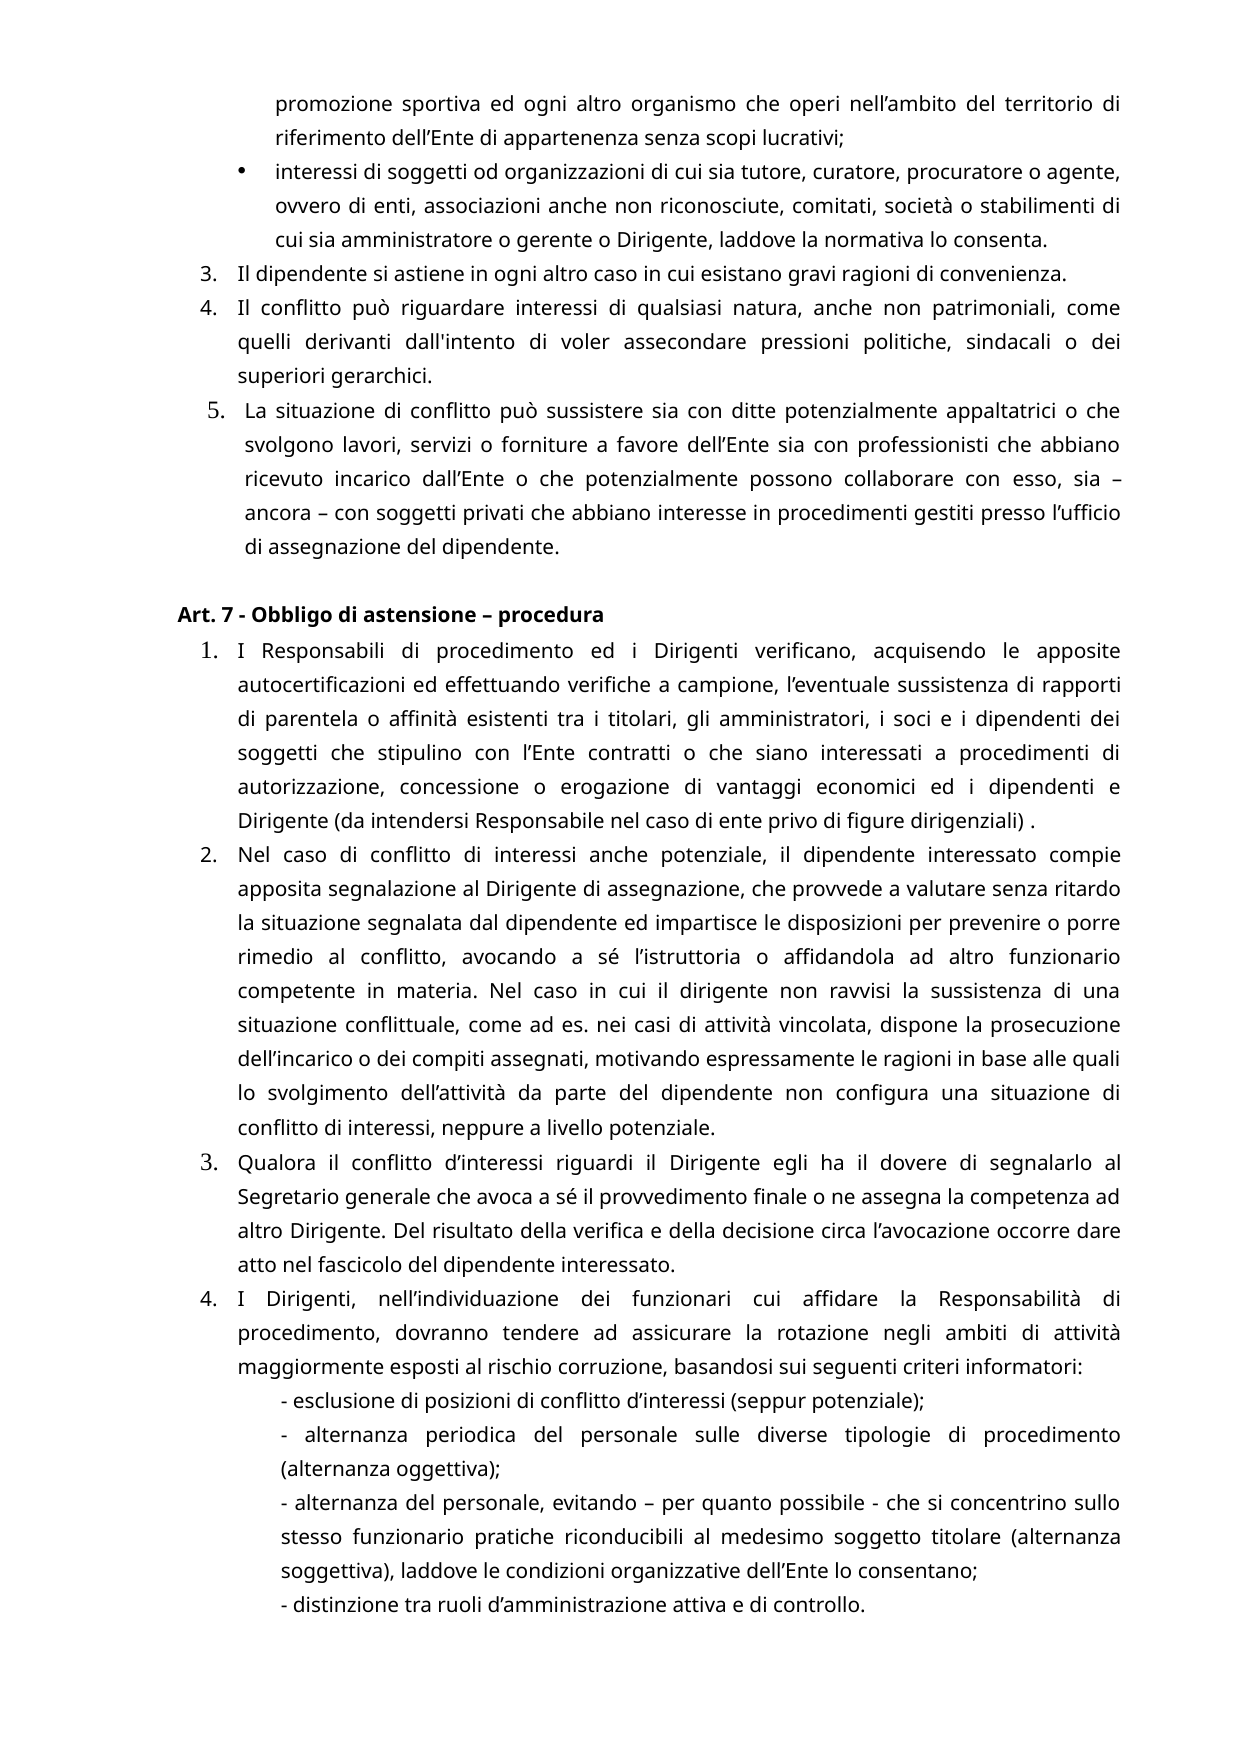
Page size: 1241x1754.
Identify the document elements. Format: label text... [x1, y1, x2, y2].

list interessi di soggetti od organizzazioni di cui sia tutore, curatore, procuratore o agente, ovvero di enti, associazioni anche non riconosciute, comitati, società o stabilimenti di cui sia amministratore o gerente o Dirigente, laddove la normativa lo consenta. [237, 157, 1122, 253]
list Qualora il conflitto d’interessi riguardi il Dirigente egli ha il dovere di segnalarlo al Segretario generale che avoca a sé il provvedimento finale o ne assegna la competenza ad altro Dirigente. Del risultato della verifica e della decisione circa l’avocazione occorre dare atto nel fascicolo del dipendente interessato. [200, 1147, 1122, 1278]
list - alternanza periodica del personale sulle diverse tipologie di procedimento (alternanza oggettiva); [281, 1420, 1122, 1483]
list promozione sportiva ed ogni altro organismo che operi nell’ambito del territorio di riferimento dell’Ente di appartenenza senza scopi lucrativi; [237, 89, 1122, 151]
list Nel caso di conflitto di interessi anche potenziale, il dipendente interessato compie apposita segnalazione al Dirigente di assegnazione, che provvede a valutare senza ritardo la situazione segnalata dal dipendente ed impartisce le disposizioni per prevenire o porre rimedio al conflitto, avocando a sé l’istruttoria o affidandola ad altro funzionario competente in materia. Nel caso in cui il dirigente non ravvisi la sussistenza di una situazione conflittuale, come ad es. nei casi di attività vincolata, dispone la prosecuzione dell’incarico o dei compiti assegnati, motivando espressamente le ragioni in base alle quali lo svolgimento dell’attività da parte del dipendente non configura una situazione di conflitto di interessi, neppure a livello potenziale. [200, 840, 1122, 1141]
list I Dirigenti, nell’individuazione dei funzionari cui affidare la Responsabilità di procedimento, dovranno tendere ad assicurare la rotazione negli ambiti di attività maggiormente esposti al rischio corruzione, basandosi sui seguenti criteri informatori: [200, 1284, 1122, 1381]
list La situazione di conflitto può sussistere sia con ditte potenzialmente appaltatrici o che svolgono lavori, servizi o forniture a favore dell’Ente sia con professionisti che abbiano ricevuto incarico dall’Ente o che potenzialmente possono collaborare con esso, sia – ancora – con soggetti privati che abbiano interesse in procedimenti gestiti presso l’ufficio di assegnazione del dipendente. [207, 395, 1122, 561]
list Il conflitto può riguardare interessi di qualsiasi natura, anche non patrimoniali, come quelli derivanti dall'intento di voler assecondare pressioni politiche, sindacali o dei superiori gerarchici. [200, 293, 1122, 389]
list - alternanza del personale, evitando – per quanto possibile - che si concentrino sullo stesso funzionario pratiche riconducibili al medesimo soggetto titolare (alternanza soggettiva), laddove le condizioni organizzative dell’Ente lo consentano; [281, 1488, 1122, 1585]
list I Responsabili di procedimento ed i Dirigenti verificano, acquisendo le apposite autocertificazioni ed effettuando verifiche a campione, l’eventuale sussistenza di rapporti di parentela o affinità esistenti tra i titolari, gli amministratori, i soci e i dipendenti dei soggetti che stipulino con l’Ente contratti o che siano interessati a procedimenti di autorizzazione, concessione o erogazione di vantaggi economici ed i dipendenti e Dirigente (da intendersi Responsabile nel caso di ente privo di figure dirigenziali) . [200, 635, 1122, 834]
text Art. 7 - Obbligo di astensione – procedura [177, 601, 1122, 629]
list - distinzione tra ruoli d’amministrazione attiva e di controllo. [281, 1591, 1122, 1619]
list - esclusione di posizioni di conflitto d’interessi (seppur potenziale); [281, 1386, 1122, 1414]
list Il dipendente si astiene in ogni altro caso in cui esistano gravi ragioni di convenienza. [200, 259, 1122, 287]
